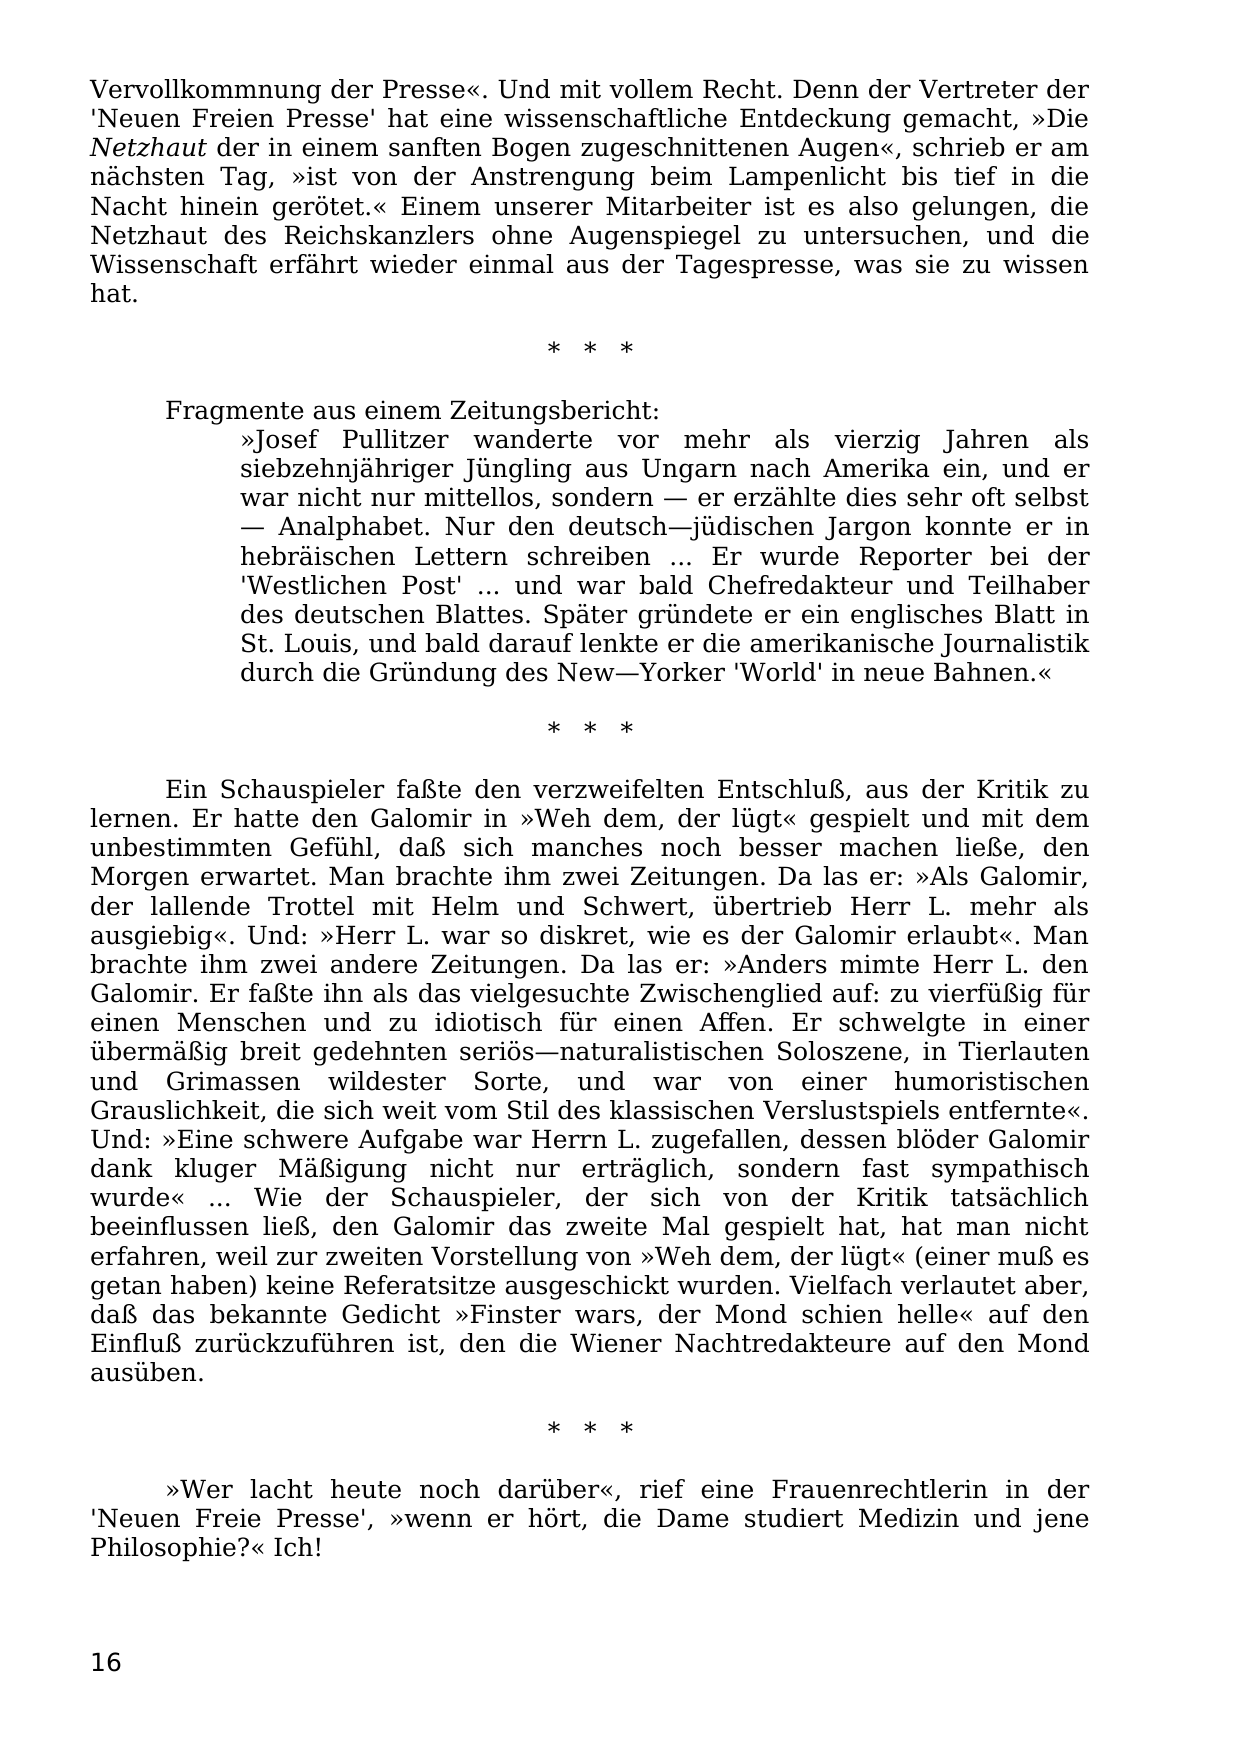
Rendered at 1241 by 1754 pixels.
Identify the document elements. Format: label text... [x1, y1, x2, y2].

text »Wer lacht heute noch darüber«, rief eine Frauenrechtlerin in der 'Neuen Freie Presse', »wenn er hört, die Dame studiert Medizin und jene Philosophie?« Ich! [90, 1475, 1091, 1562]
text Fragmente aus einem Zeitungsbericht: [90, 396, 1091, 425]
text * * * [90, 337, 1091, 367]
text Ein Schauspieler faßte den verzweifelten Entschluß, aus der Kritik zu lernen. Er hatte den Galomir in »Weh dem, der lügt« gespielt und mit dem unbestimmten Gefühl, daß sich manches noch besser machen ließe, den Morgen erwartet. Man brachte ihm zwei Zeitungen. Da las er: »Als Galomir, der lallende Trottel mit Helm und Schwert, übertrieb Herr L. mehr als ausgiebig«. Und: »Herr L. war so diskret, wie es der Galomir erlaubt«. Man brachte ihm zwei andere Zeitungen. Da las er: »Anders mimte Herr L. den Galomir. Er faßte ihn als das vielgesuchte Zwischenglied auf: zu vierfüßig für einen Menschen und zu idiotisch für einen Affen. Er schwelgte in einer übermäßig breit gedehnten seriös—naturalistischen Soloszene, in Tierlauten und Grimassen wildester Sorte, und war von einer humoristischen Grauslichkeit, die sich weit vom Stil des klassischen Verslustspiels entfernte«. Und: »Eine schwere Aufgabe war Herrn L. zugefallen, dessen blöder Galomir dank kluger Mäßigung nicht nur erträglich, sondern fast sympathisch wurde« ... Wie der Schauspieler, der sich von der Kritik tatsächlich beeinflussen ließ, den Galomir das zweite Mal gespielt hat, hat man nicht erfahren, weil zur zweiten Vorstellung von »Weh dem, der lügt« (einer muß es getan haben) keine Referatsitze ausgeschickt wurden. Vielfach verlautet aber, daß das bekannte Gedicht »Finster wars, der Mond schien helle« auf den Einfluß zurückzuführen ist, den die Wiener Nachtredakteure auf den Mond ausüben. [90, 775, 1091, 1387]
text Vervollkommnung der Presse«. Und mit vollem Recht. Denn der Vertreter der 'Neuen Freien Presse' hat eine wissenschaftliche Entdeckung gemacht, »Die Netzhaut der in einem sanften Bogen zugeschnittenen Augen«, schrieb er am nächsten Tag, »ist von der Anstrengung beim Lampenlicht bis tief in die Nacht hinein gerötet.« Einem unserer Mitarbeiter ist es also gelungen, die Netzhaut des Reichskanzlers ohne Augenspiegel zu untersuchen, und die Wissenschaft erfährt wieder einmal aus der Tagespresse, was sie zu wissen hat. [90, 75, 1091, 308]
text * * * [90, 1417, 1091, 1446]
text »Josef Pullitzer wanderte vor mehr als vierzig Jahren als siebzehnjähriger Jüngling aus Ungarn nach Amerika ein, und er war nicht nur mittellos, sondern — er erzählte dies sehr oft selbst — Analphabet. Nur den deutsch—jüdischen Jargon konnte er in hebräischen Lettern schreiben ... Er wurde Reporter bei der 'Westlichen Post' ... und war bald Chefredakteur und Teilhaber des deutschen Blattes. Später gründete er ein englisches Blatt in St. Louis, und bald darauf lenkte er die amerikanische Journalistik durch die Gründung des New—Yorker 'World' in neue Bahnen.« [240, 425, 1091, 687]
text * * * [90, 717, 1091, 746]
